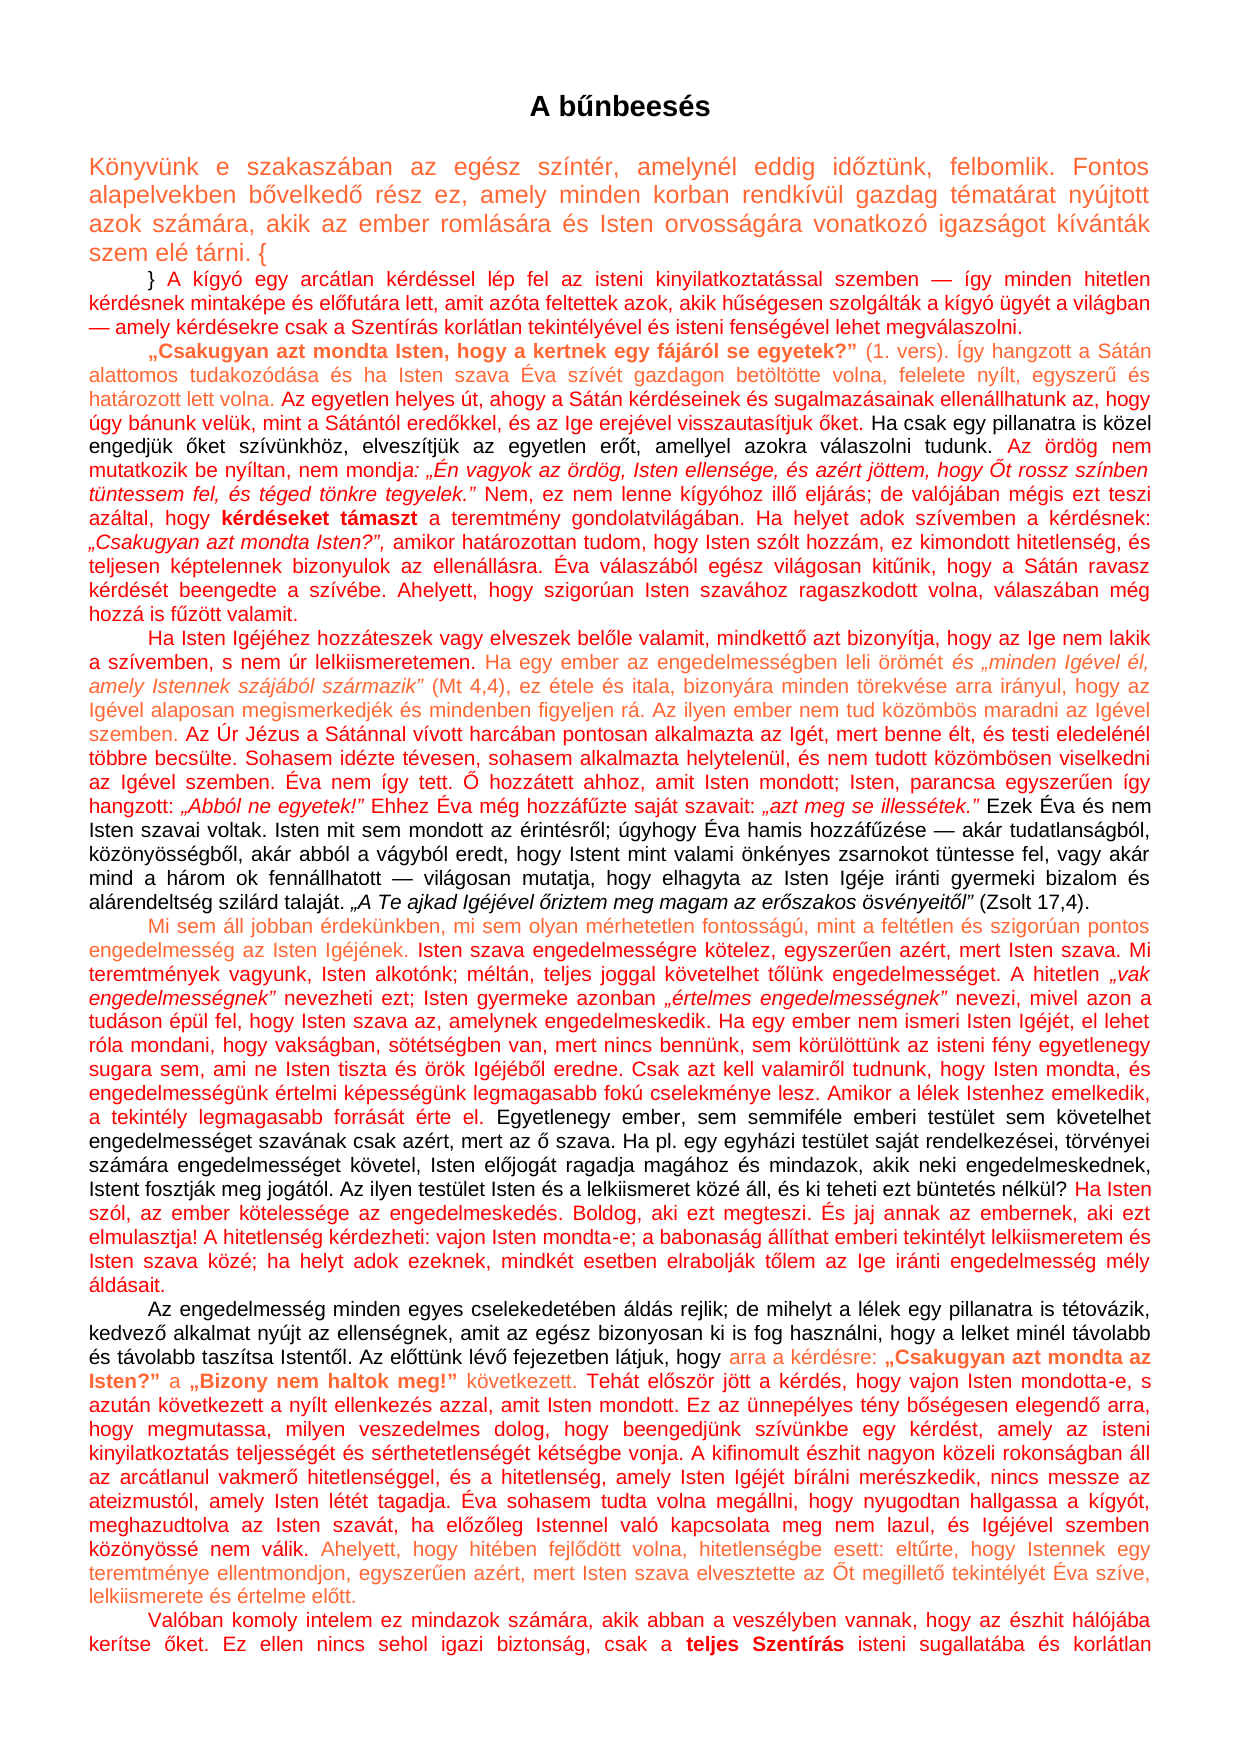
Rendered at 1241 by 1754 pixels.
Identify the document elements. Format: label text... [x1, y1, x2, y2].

text A bűnbeesés [88, 88, 1152, 122]
text Az engedelmesség minden egyes cselekedetében áldás rejlik; de mihelyt a lélek egy pillanatra is tétovázik, kedvező alkalmat nyújt az ellenségnek, amit az egész bizonyosan ki is fog használni, hogy a lelket minél távolabb és távolabb taszítsa Istentől. Az előttünk lévő fejezetben látjuk, hogy arra a kérdésre: „Csakugyan azt mondta az Isten?” a „Bizony nem haltok meg!” következett. Tehát először jött a kérdés, hogy vajon Isten mondotta‑e, s azután következett a nyílt ellenkezés azzal, amit Isten mondott. Ez az ünnepélyes tény bőségesen elegendő arra, hogy megmutassa, milyen veszedelmes dolog, hogy beengedjünk szívünkbe egy kérdést, amely az isteni kinyilatkoztatás teljességét és sérthetetlenségét kétségbe vonja. A kifinomult észhit nagyon közeli rokonságban áll az arcátlanul vakmerő hitetlenséggel, és a hitetlenség, amely Isten Igéjét bírálni merészkedik, nincs messze az ateizmustól, amely Isten létét tagadja. Éva sohasem tudta volna megállni, hogy nyugodtan hallgassa a kígyót, meghazudtolva az Isten szavát, ha előzőleg Istennel való kapcsolata meg nem lazul, és Igéjével szemben közönyössé nem válik. Ahelyett, hogy hitében fejlődött volna, hitetlenségbe esett: eltűrte, hogy Istennek egy teremtménye ellentmondjon, egyszerűen azért, mert Isten szava elvesztette az Őt megillető tekintélyét Éva szíve, lelkiismerete és értelme előtt. [88, 1297, 1152, 1608]
text „Csakugyan azt mondta Isten, hogy a kertnek egy fájáról se egyetek?” (1. vers). Így hangzott a Sátán alattomos tudakozódása és ha Isten szava Éva szívét gazdagon betöltötte volna, felelete nyílt, egyszerű és határozott lett volna. Az egyetlen helyes út, ahogy a Sátán kérdéseinek és sugalmazásainak ellenállhatunk az, hogy úgy bánunk velük, mint a Sátántól eredőkkel, és az Ige erejével visszautasítjuk őket. Ha csak egy pillanatra is közel engedjük őket szívünkhöz, elveszítjük az egyetlen erőt, amellyel azokra válaszolni tudunk. Az ördög nem mutatkozik be nyíltan, nem mondja: „Én vagyok az ördög, Isten ellensége, és azért jöttem, hogy Őt rossz színben tüntessem fel, és téged tönkre tegyelek.” Nem, ez nem lenne kígyóhoz illő eljárás; de valójában mégis ezt teszi azáltal, hogy kérdéseket támaszt a teremtmény gondolatvilágában. Ha helyet adok szívemben a kérdésnek: „Csakugyan azt mondta Isten?”, amikor határozottan tudom, hogy Isten szólt hozzám, ez kimondott hitetlenség, és teljesen képtelennek bizonyulok az ellenállásra. Éva válaszából egész világosan kitűnik, hogy a Sátán ravasz kérdését beengedte a szívébe. Ahelyett, hogy szigorúan Isten szavához ragaszkodott volna, válaszában még hozzá is fűzött valamit. [88, 339, 1152, 626]
text Könyvünk e szakaszában az egész színtér, amelynél eddig időztünk, felbomlik. Fontos alapelvekben bővelkedő rész ez, amely minden korban rendkívül gazdag tématárat nyújtott azok számára, akik az ember romlására és Isten orvosságára vonatkozó igazságot kívánták szem elé tárni. { [88, 152, 1152, 267]
text } A kígyó egy arcátlan kérdéssel lép fel az isteni kinyilatkoztatással szemben — így minden hitetlen kérdésnek mintaképe és előfutára lett, amit azóta feltettek azok, akik hűségesen szolgálták a kígyó ügyét a világban — amely kérdésekre csak a Szentírás korlátlan tekintélyével és isteni fenségével lehet megválaszolni. [88, 267, 1152, 339]
text Mi sem áll jobban érdekünkben, mi sem olyan mérhetetlen fontosságú, mint a feltétlen és szigorúan pontos engedelmesség az Isten Igéjének. Isten szava engedelmességre kötelez, egyszerűen azért, mert Isten szava. Mi teremtmények vagyunk, Isten alkotónk; méltán, teljes joggal követelhet tőlünk engedelmességet. A hitetlen „vak engedelmességnek” nevezheti ezt; Isten gyermeke azonban „értelmes engedelmességnek” nevezi, mivel azon a tudáson épül fel, hogy Isten szava az, amelynek engedelmeskedik. Ha egy ember nem ismeri Isten Igéjét, el lehet róla mondani, hogy vakságban, sötétségben van, mert nincs bennünk, sem körülöttünk az isteni fény egyetlenegy sugara sem, ami ne Isten tiszta és örök Igéjéből eredne. Csak azt kell valamiről tudnunk, hogy Isten mondta, és engedelmességünk értelmi képességünk legmagasabb fokú cselekménye lesz. Amikor a lélek Istenhez emelkedik, a tekintély legmagasabb forrását érte el. Egyetlenegy ember, sem semmiféle emberi testület sem követelhet engedelmességet szavának csak azért, mert az ő szava. Ha pl. egy egyházi testület saját rendelkezései, törvényei számára engedelmességet követel, Isten előjogát ragadja magához és mindazok, akik neki engedelmeskednek, Istent fosztják meg jogától. Az ilyen testület Isten és a lelkiismeret közé áll, és ki teheti ezt büntetés nélkül? Ha Isten szól, az ember kötelessége az engedelmeskedés. Boldog, aki ezt megteszi. És jaj annak az embernek, aki ezt elmulasztja! A hitetlenség kérdezheti: vajon Isten mondta‑e; a babonaság állíthat emberi tekintélyt lelkiismeretem és Isten szava közé; ha helyt adok ezeknek, mindkét esetben elrabolják tőlem az Ige iránti engedelmesség mély áldásait. [88, 914, 1152, 1297]
text Ha Isten Igéjéhez hozzáteszek vagy elveszek belőle valamit, mindkettő azt bizonyítja, hogy az Ige nem lakik a szívemben, s nem úr lelkiismeretemen. Ha egy ember az engedelmességben leli örömét és „minden Igével él, amely Istennek szájából származik” (Mt 4,4), ez étele és itala, bizonyára minden törekvése arra irányul, hogy az Igével alaposan megismerkedjék és mindenben figyeljen rá. Az ilyen ember nem tud közömbös maradni az Igével szemben. Az Úr Jézus a Sátánnal vívott harcában pontosan alkalmazta az Igét, mert benne élt, és testi eledelénél többre becsülte. Sohasem idézte tévesen, sohasem alkalmazta helytelenül, és nem tudott közömbösen viselkedni az Igével szemben. Éva nem így tett. Ő hozzátett ahhoz, amit Isten mondott; Isten, parancsa egyszerűen így hangzott: „Abból ne egyetek!” Ehhez Éva még hozzáfűzte saját szavait: „azt meg se illessétek.” Ezek Éva és nem Isten szavai voltak. Isten mit sem mondott az érintésről; úgyhogy Éva hamis hozzáfűzése — akár tudatlanságból, közönyösségből, akár abból a vágyból eredt, hogy Istent mint valami önkényes zsarnokot tüntesse fel, vagy akár mind a három ok fennállhatott — világosan mutatja, hogy elhagyta az Isten Igéje iránti gyermeki bizalom és alárendeltség szilárd talaját. „A Te ajkad Igéjével őriztem meg magam az erőszakos ösvényeitől” (Zsolt 17,4). [88, 626, 1152, 914]
text Valóban komoly intelem ez mindazok számára, akik abban a veszélyben vannak, hogy az észhit hálójába kerítse őket. Ez ellen nincs sehol igazi biztonság, csak a teljes Szentírás isteni sugallatába és korlátlan [88, 1608, 1152, 1656]
